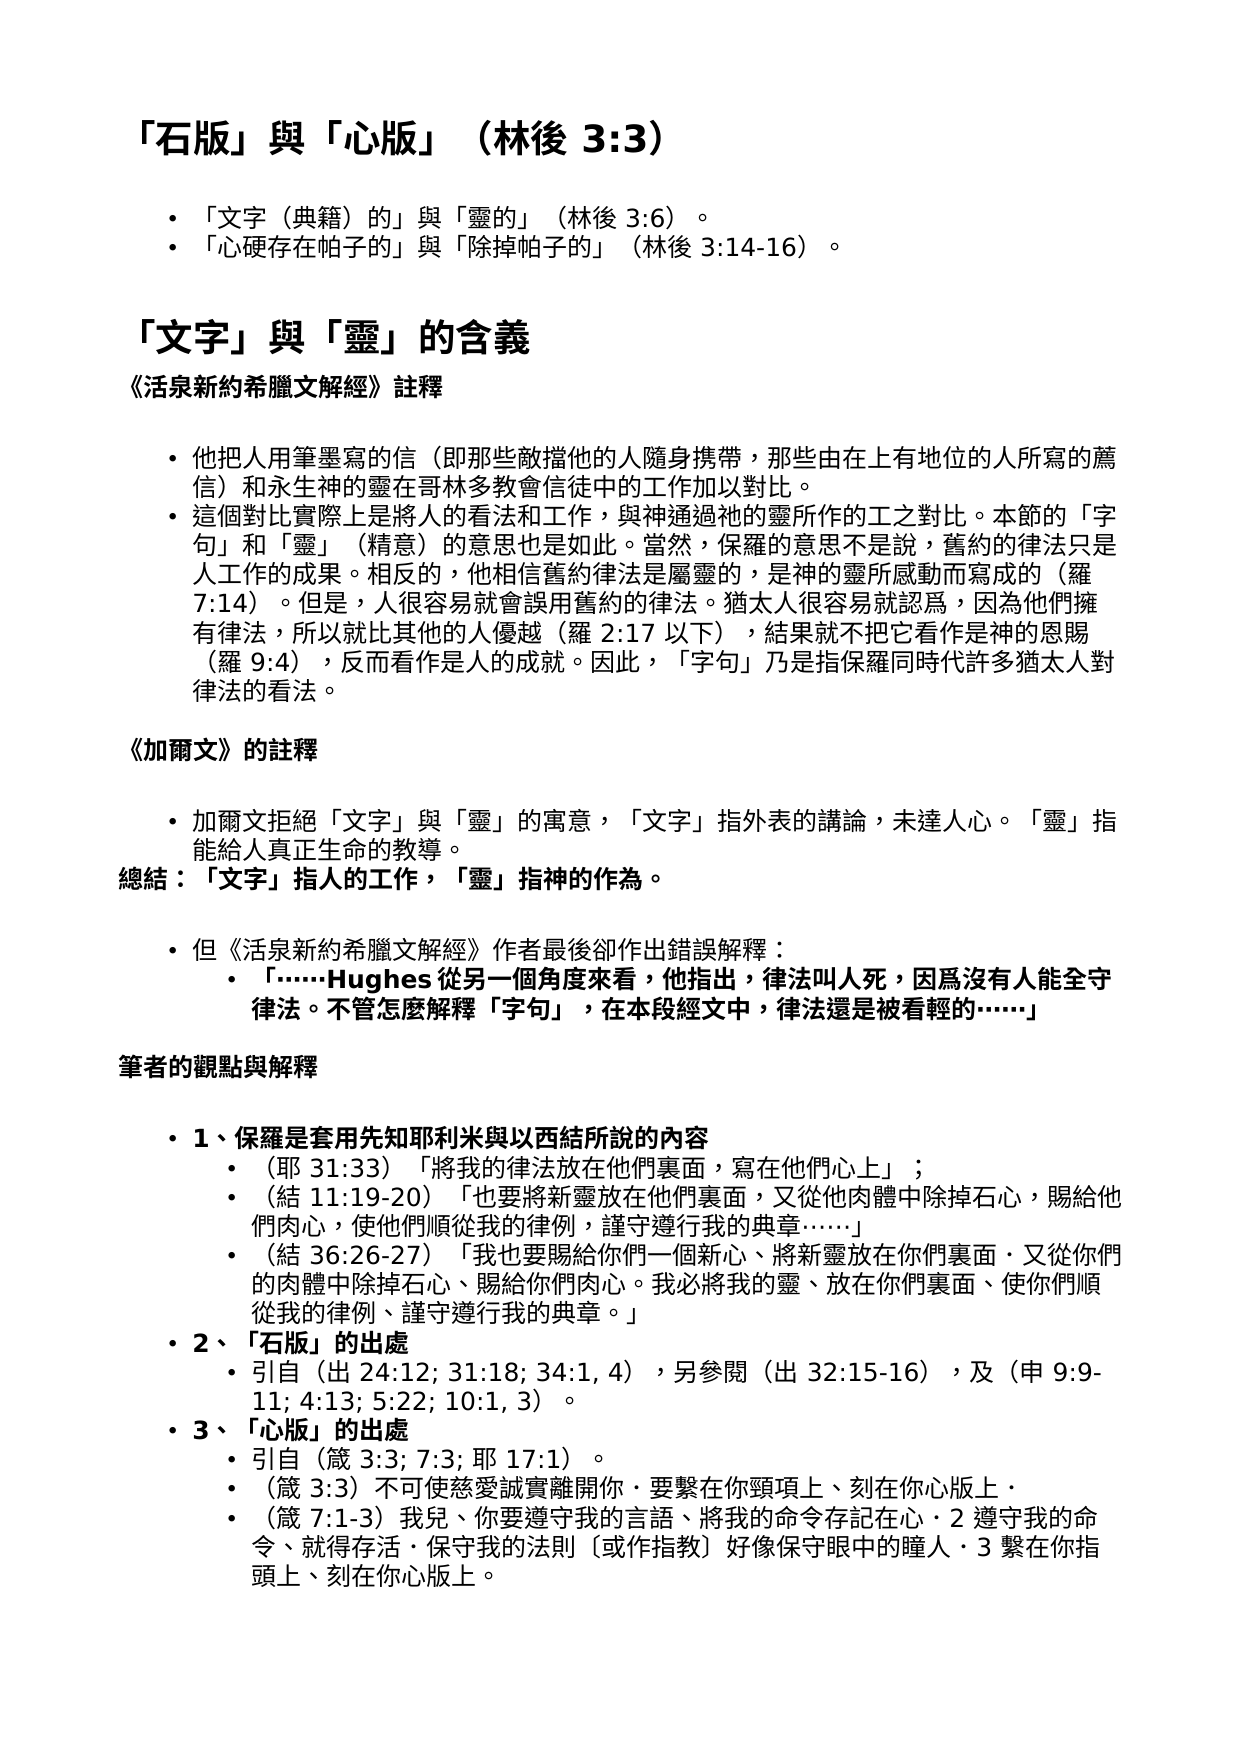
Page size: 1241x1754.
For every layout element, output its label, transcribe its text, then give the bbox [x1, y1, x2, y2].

list （結 36:26-27）「我也要賜給你們一個新心、將新靈放在你們裏面．又從你們的肉體中除掉石心、賜給你們肉心。我必將我的靈、放在你們裏面、使你們順從我的律例、謹守遵行我的典章。」 [236, 1241, 1122, 1329]
list 但《活泉新約希臘文解經》作者最後卻作出錯誤解釋： [177, 936, 1122, 966]
subtitle 「石版」與「心版」（林後 3:3） [118, 118, 1122, 162]
list （耶 31:33）「將我的律法放在他們裏面，寫在他們心上」； [236, 1154, 1122, 1183]
text 筆者的觀點與解釋 [118, 1053, 1122, 1083]
text 《加爾文》的註釋 [118, 736, 1122, 765]
text 總結：「文字」指人的工作，「靈」指神的作為。 [118, 865, 1122, 894]
list 「心硬存在帕子的」與「除掉帕子的」（林後 3:14-16）。 [177, 233, 1122, 262]
subtitle 「文字」與「靈」的含義 [118, 317, 1122, 360]
list 這個對比實際上是將⼈的看法和⼯作，與神通過祂的靈所作的⼯之對比。本節的「字句」和「靈」（精意）的意思也是如此。當然，保羅的意思不是說，舊約的律法只是⼈⼯作的成果。相反的，他相信舊約律法是屬靈的，是神的靈所感動⽽寫成的（羅 7:14）。但是，⼈很容易就會誤⽤舊約的律法。猶太⼈很容易就認爲，因為他們擁有律法，所以就比其他的⼈優越（羅 2:17 以下），結果就不把它看作是神的恩賜（羅 9:4），反⽽看作是⼈的成就。因此，「字句」乃是指保羅同時代許多猶太⼈對律法的看法。 [177, 502, 1122, 706]
list （結 11:19-20）「也要將新靈放在他們裏面，又從他肉體中除掉石心，賜給他們肉心，使他們順從我的律例，謹守遵行我的典章⋯⋯」 [236, 1183, 1122, 1241]
list （箴 7:1-3）我兒、你要遵守我的言語、將我的命令存記在心．2 遵守我的命令、就得存活．保守我的法則〔或作指教〕好像保守眼中的瞳人．3 繫在你指頭上、刻在你心版上。 [236, 1504, 1122, 1591]
list 3、「心版」的出處 [177, 1416, 1122, 1445]
list 「文字（典籍）的」與「靈的」（林後 3:6）。 [177, 204, 1122, 233]
list 「⋯⋯Hughes從另⼀個角度來看，他指出，律法叫⼈死，因爲沒有⼈能全守律法。不管怎麼解釋「字句」，在本段經⽂中，律法還是被看輕的⋯⋯」 [236, 966, 1122, 1024]
list 引自（箴 3:3; 7:3; 耶 17:1）。 [236, 1445, 1122, 1474]
text 《活泉新約希臘文解經》註釋 [118, 373, 1122, 402]
list 引自（出 24:12; 31:18; 34:1, 4），另參閱（出 32:15-16），及（申 9:9-11; 4:13; 5:22; 10:1, 3）。 [236, 1358, 1122, 1416]
list 2、「石版」的出處 [177, 1329, 1122, 1358]
list （箴 3:3）不可使慈愛誠實離開你．要繫在你頸項上、刻在你心版上． [236, 1474, 1122, 1504]
list 加爾文拒絕「文字」與「靈」的寓意，「文字」指外表的講論，未達人心。「靈」指能給人真正生命的教導。 [177, 807, 1122, 865]
list 1、保羅是套用先知耶利米與以西結所說的內容 [177, 1124, 1122, 1154]
list 他把⼈⽤筆墨寫的信（即那些敵擋他的⼈隨身携帶，那些由在上有地位的⼈所寫的薦信）和永⽣神的靈在哥林多教會信徒中的⼯作加以對比。 [177, 444, 1122, 502]
